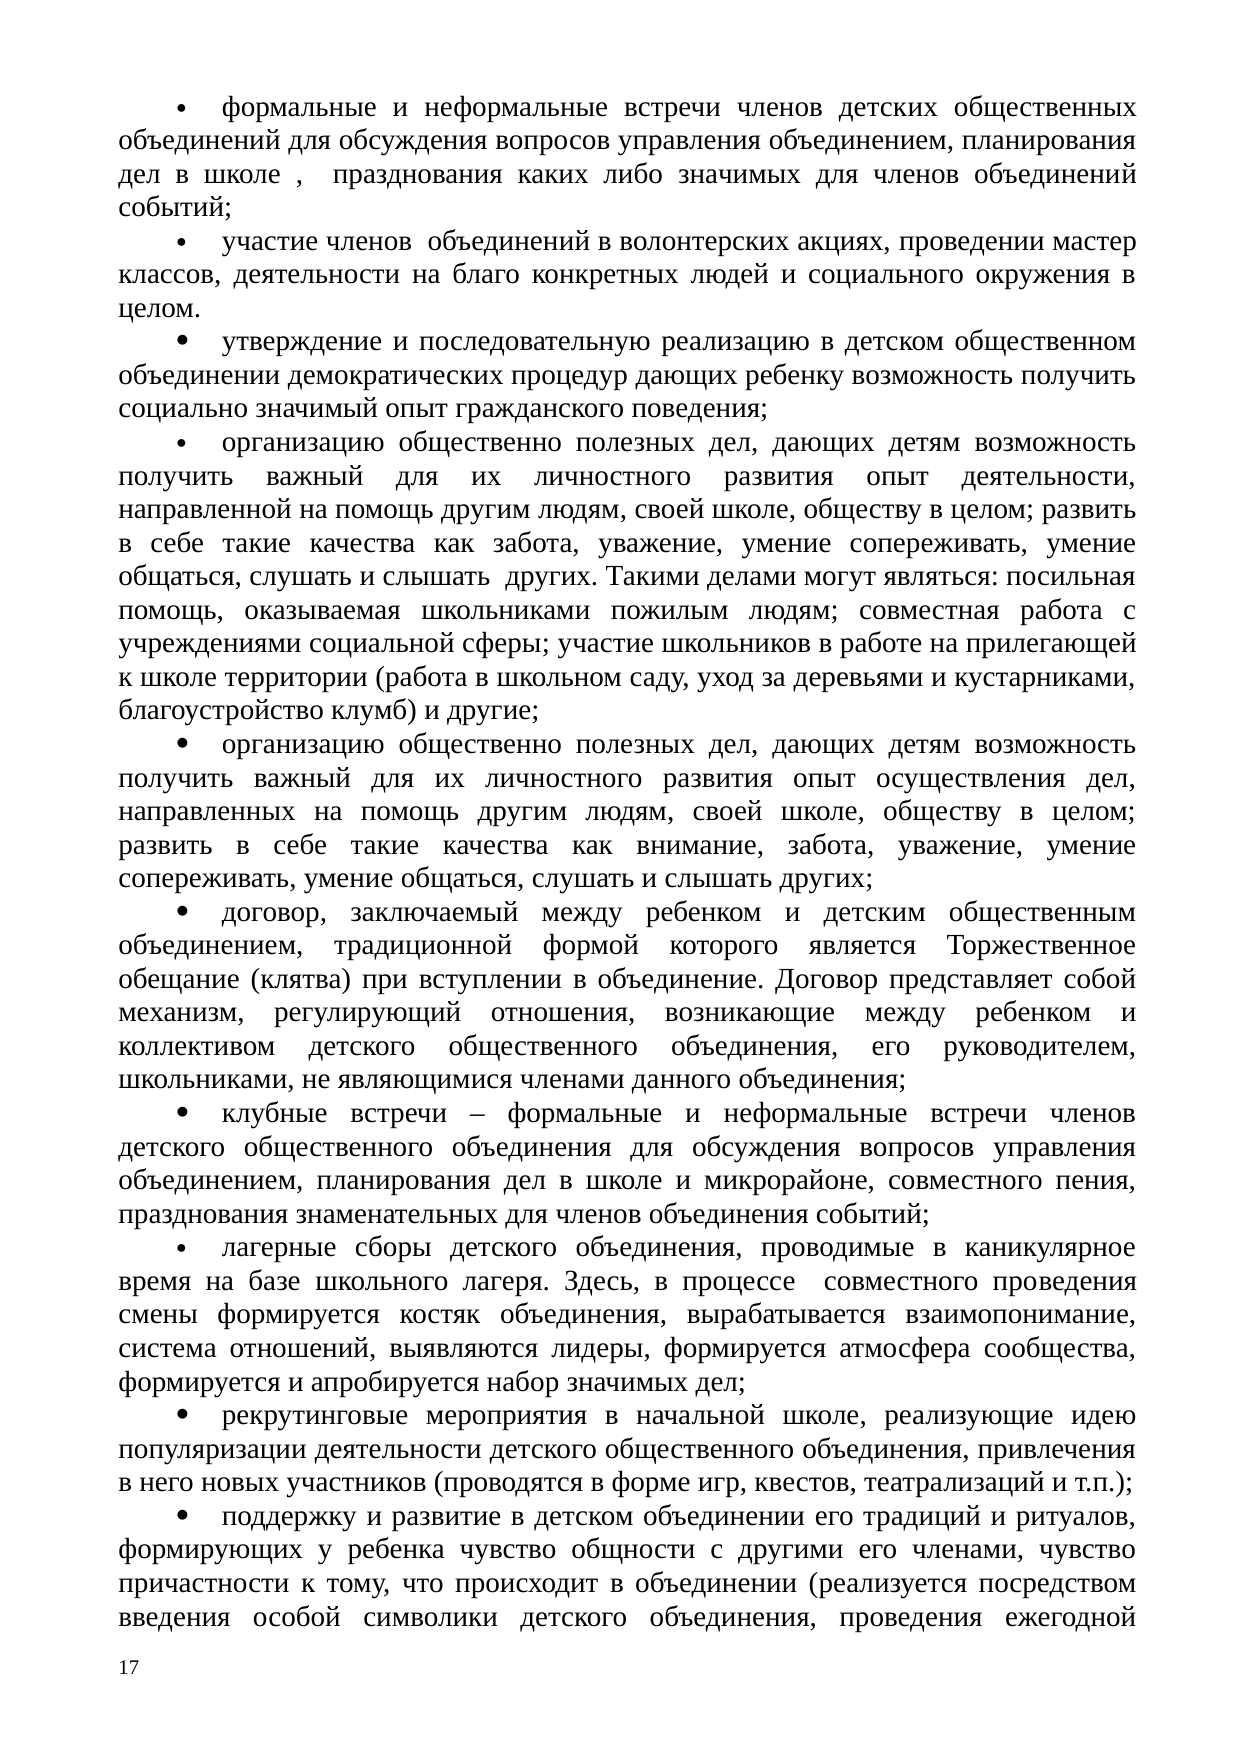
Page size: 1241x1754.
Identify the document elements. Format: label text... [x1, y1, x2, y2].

list клубные встречи – формальные и неформальные встречи членов детского общественного объединения для обсуждения вопросов управления объединением, планирования дел в школе и микрорайоне, совместного пения, празднования знаменательных для членов объединения событий; [118, 1095, 1137, 1229]
list утверждение и последовательную реализацию в детском общественном объединении демократических процедур дающих ребенку возможность получить социально значимый опыт гражданского поведения; [118, 323, 1137, 424]
list участие членов объединений в волонтерских акциях, проведении мастер классов, деятельности на благо конкретных людей и социального окружения в целом. [118, 223, 1137, 323]
list лагерные сборы детского объединения, проводимые в каникулярное время на базе школьного лагеря. Здесь, в процессе совместного проведения смены формируется костяк объединения, вырабатывается взаимопонимание, система отношений, выявляются лидеры, формируется атмосфера сообщества, формируется и апробируется набор значимых дел; [118, 1229, 1137, 1397]
list договор, заключаемый между ребенком и детским общественным объединением, традиционной формой которого является Торжественное обещание (клятва) при вступлении в объединение. Договор представляет собой механизм, регулирующий отношения, возникающие между ребенком и коллективом детского общественного объединения, его руководителем, школьниками, не являющимися членами данного объединения; [118, 894, 1137, 1095]
list поддержку и развитие в детском объединении его традиций и ритуалов, формирующих у ребенка чувство общности с другими его членами, чувство причастности к тому, что происходит в объединении (реализуется посредством введения особой символики детского объединения, проведения ежегодной [118, 1498, 1137, 1632]
list организацию общественно полезных дел, дающих детям возможность получить важный для их личностного развития опыт осуществления дел, направленных на помощь другим людям, своей школе, обществу в целом; развить в себе такие качества как внимание, забота, уважение, умение сопереживать, умение общаться, слушать и слышать других; [118, 726, 1137, 894]
list формальные и неформальные встречи членов детских общественных объединений для обсуждения вопросов управления объединением, планирования дел в школе , празднования каких либо значимых для членов объединений событий; [118, 89, 1137, 223]
list рекрутинговые мероприятия в начальной школе, реализующие идею популяризации деятельности детского общественного объединения, привлечения в него новых участников (проводятся в форме игр, квестов, театрализаций и т.п.); [118, 1397, 1137, 1498]
list организацию общественно полезных дел, дающих детям возможность получить важный для их личностного развития опыт деятельности, направленной на помощь другим людям, своей школе, обществу в целом; развить в себе такие качества как забота, уважение, умение сопереживать, умение общаться, слушать и слышать других. Такими делами могут являться: посильная помощь, оказываемая школьниками пожилым людям; совместная работа с учреждениями социальной сферы; участие школьников в работе на прилегающей к школе территории (работа в школьном саду, уход за деревьями и кустарниками, благоустройство клумб) и другие; [118, 424, 1137, 726]
